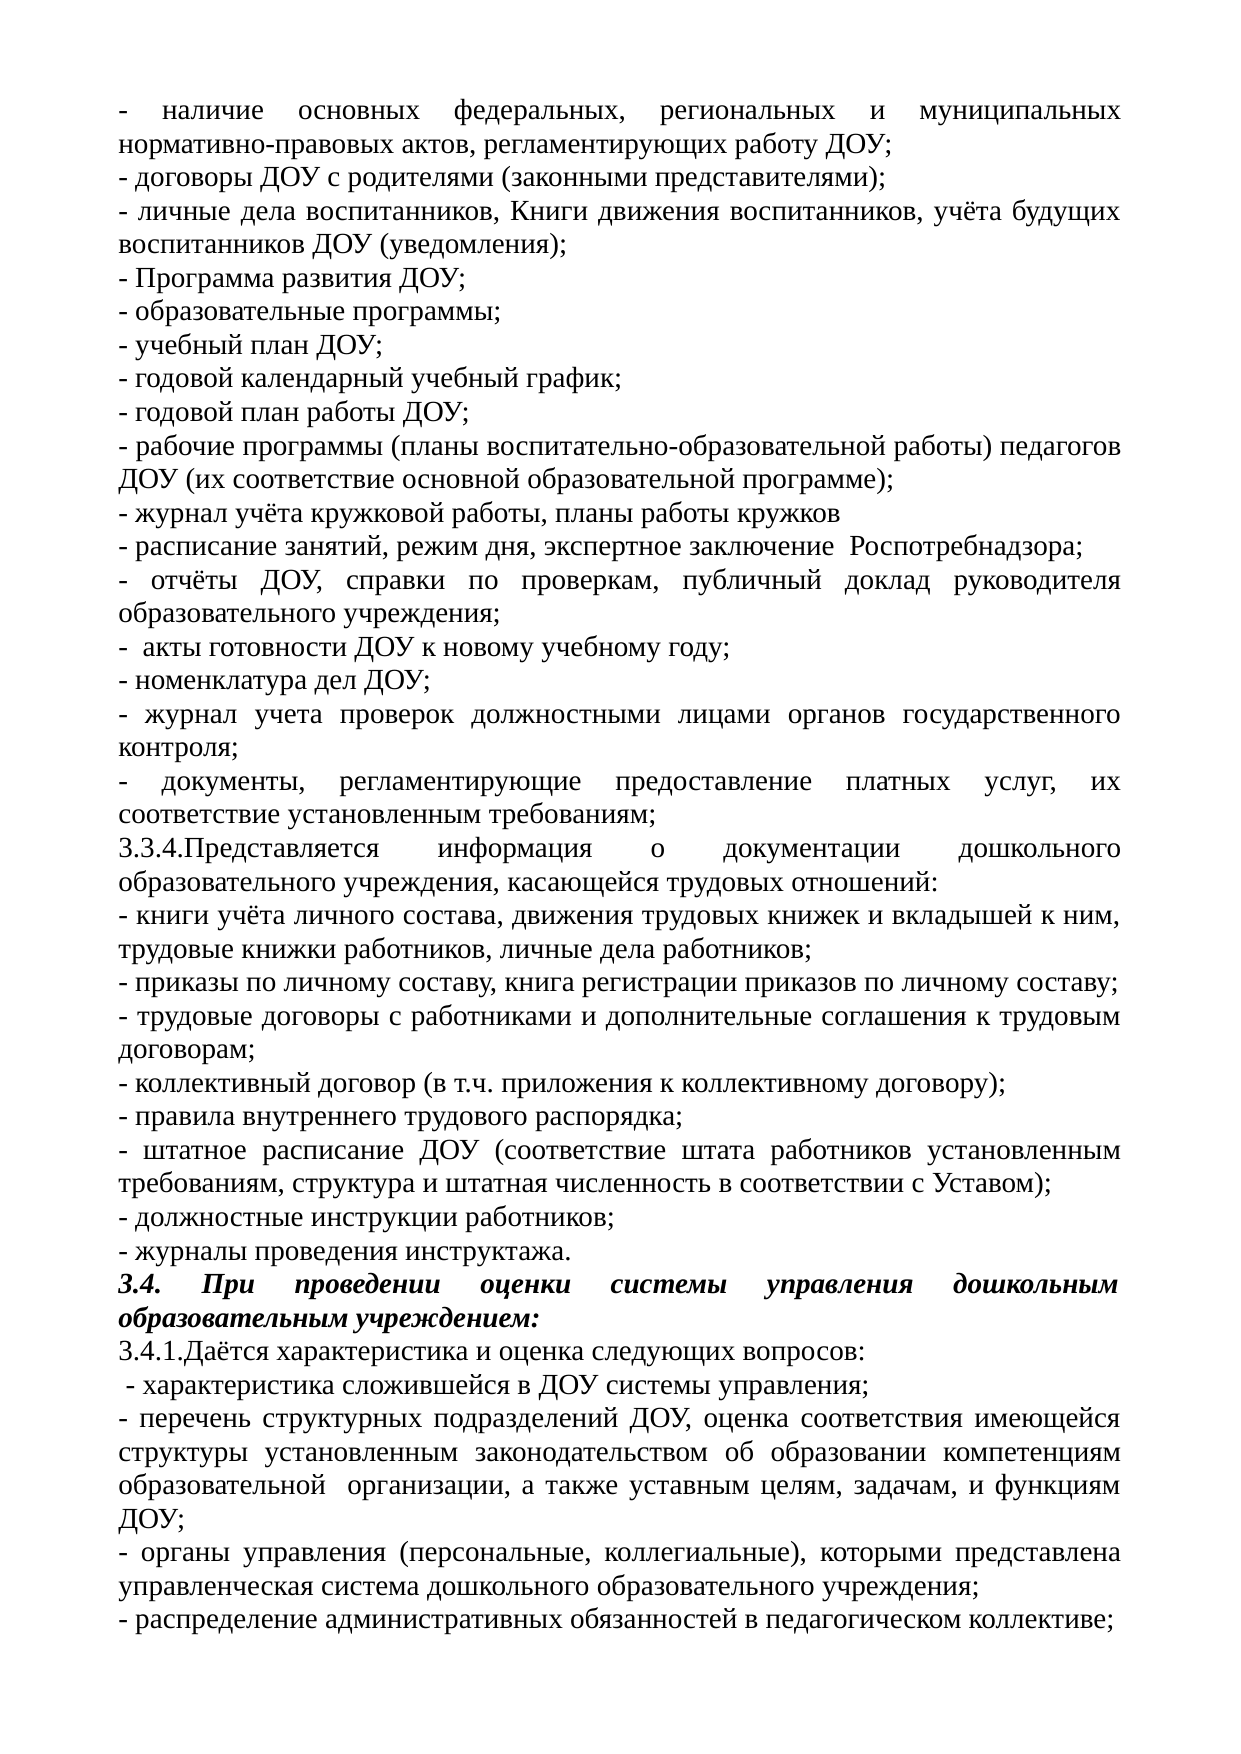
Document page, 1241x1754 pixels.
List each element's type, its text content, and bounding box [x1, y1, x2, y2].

text - расписание занятий, режим дня, экспертное заключение Роспотребнадзора; [118, 528, 1122, 562]
text - образовательные программы; [118, 293, 1122, 327]
text - годовой календарный учебный график; [118, 361, 1122, 394]
text - правила внутреннего трудового распорядка; [118, 1098, 1122, 1132]
text - журналы проведения инструктажа. [118, 1233, 1122, 1266]
text - характеристика сложившейся в ДОУ системы управления; [118, 1367, 1122, 1400]
text - органы управления (персональные, коллегиальные), которыми представлена управленческая система дошкольного образовательного учреждения; [118, 1534, 1122, 1602]
text - акты готовности ДОУ к новому учебному году; [118, 629, 1122, 662]
text - распределение административных обязанностей в педагогическом коллективе; [118, 1602, 1122, 1635]
text - перечень структурных подразделений ДОУ, оценка соответствия имеющейся структуры установленным законодательством об образовании компетенциям образовательной организации, а также уставным целям, задачам, и функциям ДОУ; [118, 1400, 1122, 1534]
text - учебный план ДОУ; [118, 327, 1122, 361]
text - номенклатура дел ДОУ; [118, 662, 1122, 696]
text - приказы по личному составу, книга регистрации приказов по личному составу; [118, 964, 1122, 998]
text - трудовые договоры с работниками и дополнительные соглашения к трудовым договорам; [118, 998, 1122, 1065]
text - личные дела воспитанников, Книги движения воспитанников, учёта будущих воспитанников ДОУ (уведомления); [118, 193, 1122, 260]
text - Программа развития ДОУ; [118, 260, 1122, 293]
text - коллективный договор (в т.ч. приложения к коллективному договору); [118, 1065, 1122, 1098]
text - наличие основных федеральных, региональных и муниципальных нормативно-правовых актов, регламентирующих работу ДОУ; [118, 92, 1122, 159]
text - годовой план работы ДОУ; [118, 394, 1122, 428]
text 3.4.1.Даётся характеристика и оценка следующих вопросов: [118, 1333, 1122, 1367]
text 3.4. При проведении оценки системы управления дошкольным образовательным учреждением: [118, 1266, 1122, 1333]
text - договоры ДОУ с родителями (законными представителями); [118, 159, 1122, 193]
text - рабочие программы (планы воспитательно-образовательной работы) педагогов ДОУ (их соответствие основной образовательной программе); [118, 428, 1122, 495]
text - отчёты ДОУ, справки по проверкам, публичный доклад руководителя образовательного учреждения; [118, 562, 1122, 629]
text - должностные инструкции работников; [118, 1199, 1122, 1233]
text - журнал учёта кружковой работы, планы работы кружков [118, 495, 1122, 528]
text - журнал учета проверок должностными лицами органов государственного контроля; [118, 696, 1122, 763]
text - штатное расписание ДОУ (соответствие штата работников установленным требованиям, структура и штатная численность в соответствии с Уставом); [118, 1132, 1122, 1199]
text - документы, регламентирующие предоставление платных услуг, их соответствие установленным требованиям; [118, 763, 1122, 830]
text 3.3.4.Представляется информация о документации дошкольного образовательного учреждения, касающейся трудовых отношений: [118, 830, 1122, 897]
text - книги учёта личного состава, движения трудовых книжек и вкладышей к ним, трудовые книжки работников, личные дела работников; [118, 897, 1122, 964]
